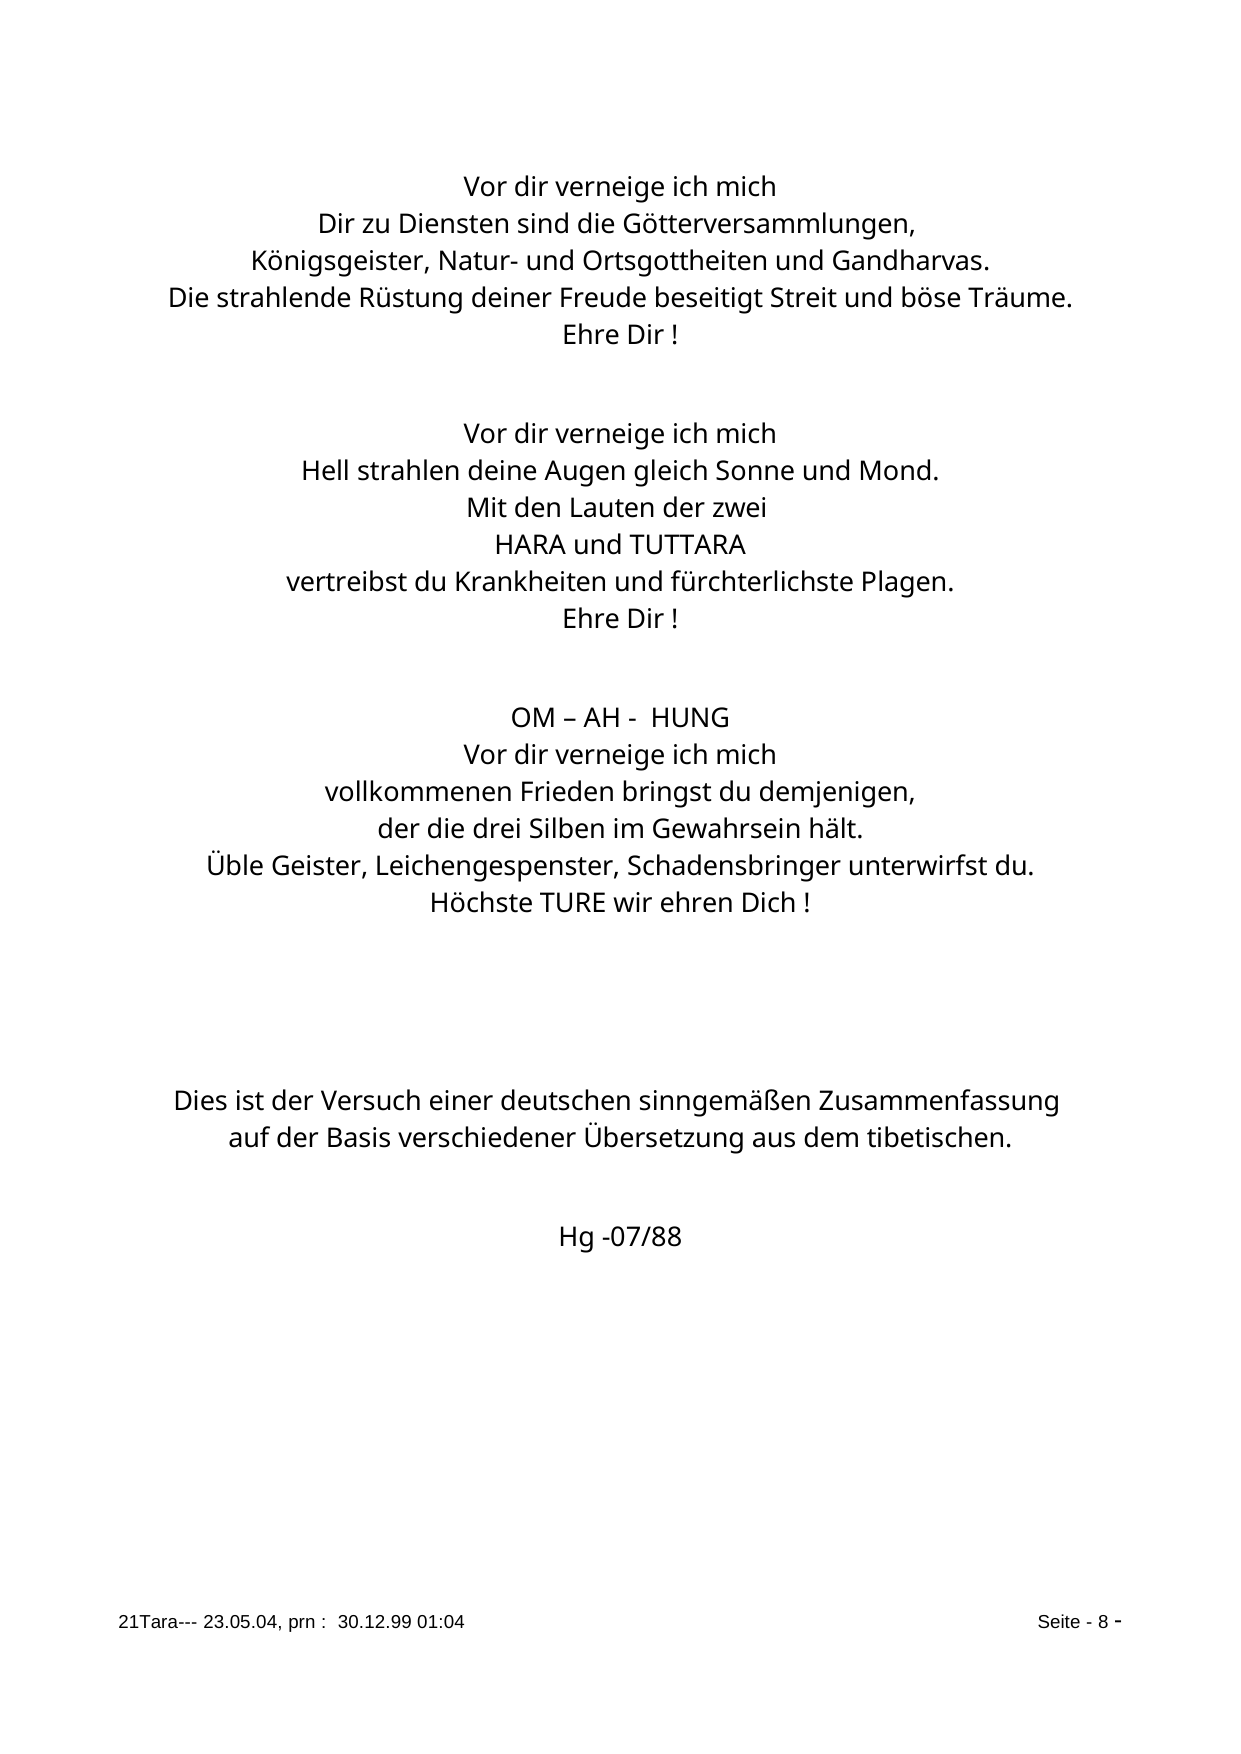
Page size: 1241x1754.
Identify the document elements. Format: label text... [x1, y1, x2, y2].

text OM – AH - HUNG Vor dir verneige ich mich vollkommenen Frieden bringst du demjenigen, der die drei Silben im Gewahrsein hält. Üble Geister, Leichengespenster, Schadensbringer unterwirfst du. Höchste TURE wir ehren Dich ! [118, 698, 1122, 920]
text Hg -07/88 [118, 1217, 1122, 1254]
text Dies ist der Versuch einer deutschen sinngemäßen Zusammenfassung auf der Basis verschiedener Übersetzung aus dem tibetischen. [118, 1081, 1122, 1155]
text Vor dir verneige ich mich Dir zu Diensten sind die Götterversammlungen, Königsgeister, Natur- und Ortsgottheiten und Gandharvas. Die strahlende Rüstung deiner Freude beseitigt Streit und böse Träume. Ehre Dir ! [118, 168, 1122, 352]
text Vor dir verneige ich mich Hell strahlen deine Augen gleich Sonne und Mond. Mit den Lauten der zwei HARA und TUTTARA vertreibst du Krankheiten und fürchterlichste Plagen. Ehre Dir ! [118, 414, 1122, 636]
